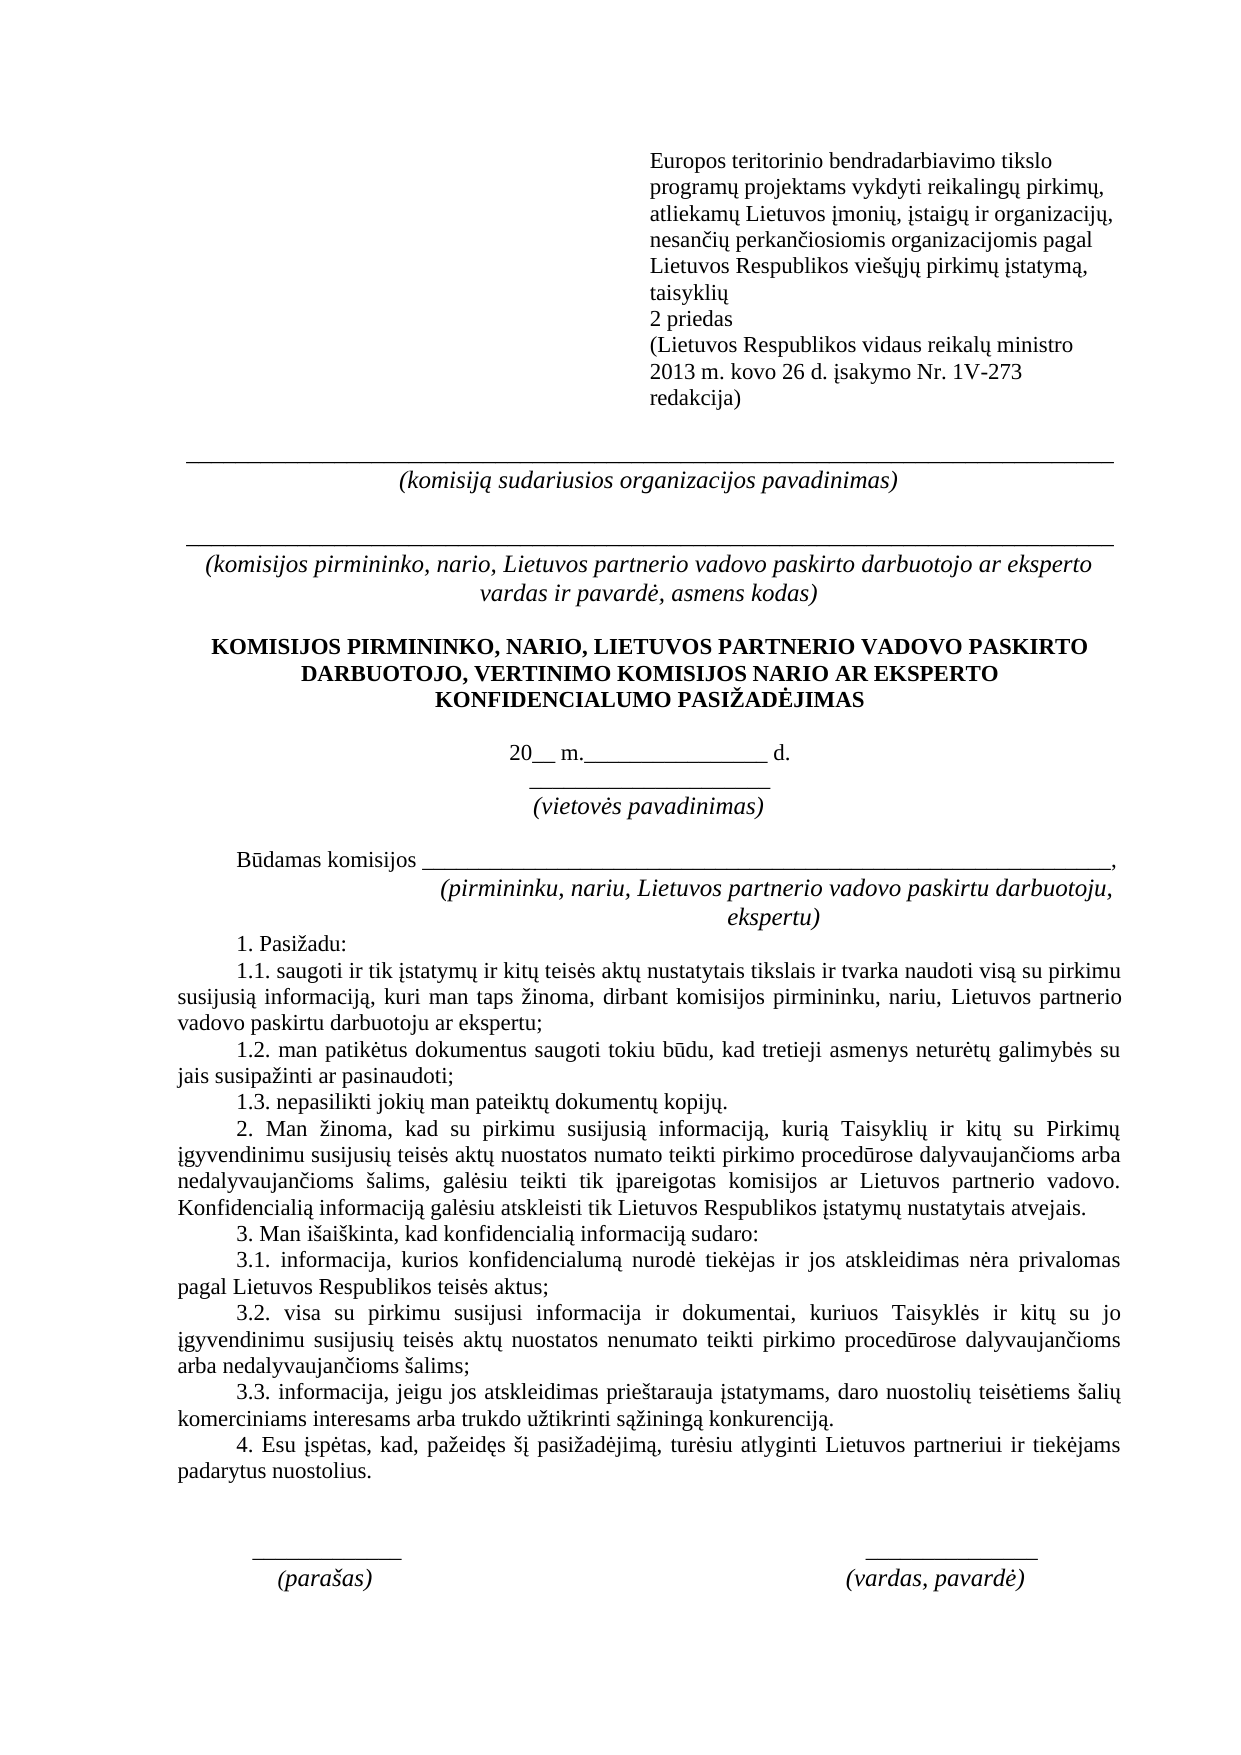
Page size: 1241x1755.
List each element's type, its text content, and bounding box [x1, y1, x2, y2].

text 2 priedas [649, 305, 1122, 331]
text 3.2. visa su pirkimu susijusi informacija ir dokumentai, kuriuos Taisyklės ir kitų su jo įgyvendinimu susijusių teisės aktų nuostatos nenumato teikti pirkimo procedūrose dalyvaujančioms arba nedalyvaujančioms šalims; [177, 1299, 1122, 1378]
text 1. Pasižadu: [177, 930, 1122, 957]
text (komisiją sudariusios organizacijos pavadinimas) [177, 466, 1122, 494]
text komisijos PIRMININKO, nario, LIETUVOS PARTNERIO VADOVO PASKIRTO DARBUOTOJO, VERTINIMO KOMISIJOS NARIO AR eksperto [177, 633, 1122, 686]
text _ [177, 437, 1122, 466]
text 3.1. informacija, kurios konfidencialumą nurodė tiekėjas ir jos atskleidimas nėra privalomas pagal Lietuvos Respublikos teisės aktus; [177, 1247, 1122, 1299]
text 2. Man žinoma, kad su pirkimu susijusią informaciją, kurią Taisyklių ir kitų su Pirkimų įgyvendinimu susijusių teisės aktų nuostatos numato teikti pirkimo procedūrose dalyvaujančioms arba nedalyvaujančioms šalims, galėsiu teikti tik įpareigotas komisijos ar Lietuvos partnerio vadovo. Konfidencialią informaciją galėsiu atskleisti tik Lietuvos Respublikos įstatymų nustatytais atvejais. [177, 1115, 1122, 1220]
text redakcija) [649, 384, 1122, 410]
text (Lietuvos Respublikos vidaus reikalų ministro 2013 m. kovo 26 d. įsakymo Nr. 1V-273 [649, 331, 1122, 384]
text (pirmininku, nariu, Lietuvos partnerio vadovo paskirtu darbuotoju, ekspertu) [427, 873, 1122, 930]
text _____________________ [177, 765, 1122, 791]
text 3. Man išaiškinta, kad konfidencialią informaciją sudaro: [177, 1220, 1122, 1247]
text (komisijos pirmininko, nario, Lietuvos partnerio vadovo paskirto darbuotojo ar eksperto vardas ir pavardė, asmens kodas) [177, 549, 1122, 607]
text Būdamas komisijos , [177, 846, 1122, 873]
text (parašas) (vardas, pavardė) [277, 1563, 1122, 1592]
text 1.2. man patikėtus dokumentus saugoti tokiu būdu, kad tretieji asmenys neturėtų galimybės su jais susipažinti ar pasinaudoti; [177, 1036, 1122, 1088]
text KONFIDENCIALUMO PASIŽADĖJIMAS [177, 686, 1122, 712]
text (vietovės pavadinimas) [177, 791, 1122, 820]
text 1.1. saugoti ir tik įstatymų ir kitų teisės aktų nustatytais tikslais ir tvarka naudoti visą su pirkimu susijusią informaciją, kuri man taps žinoma, dirbant komisijos pirmininku, nariu, Lietuvos partnerio vadovo paskirtu darbuotoju ar ekspertu; [177, 957, 1122, 1036]
text 1.3. nepasilikti jokių man pateiktų dokumentų kopijų. [177, 1088, 1122, 1115]
text _____________ _______________ [252, 1536, 1122, 1563]
text 3.3. informacija, jeigu jos atskleidimas prieštarauja įstatymams, daro nuostolių teisėtiems šalių komerciniams interesams arba trukdo užtikrinti sąžiningą konkurenciją. [177, 1378, 1122, 1431]
text 20__ m.________________ d. [177, 739, 1122, 765]
text 4. Esu įspėtas, kad, pažeidęs šį pasižadėjimą, turėsiu atlyginti Lietuvos partneriui ir tiekėjams padarytus nuostolius. [177, 1431, 1122, 1484]
text Europos teritorinio bendradarbiavimo tikslo programų projektams vykdyti reikalingų pirkimų, atliekamų Lietuvos įmonių, įstaigų ir organizacijų, nesančių perkančiosiomis organizacijomis pagal Lietuvos Respublikos viešųjų pirkimų įstatymą, taisyklių [649, 147, 1122, 305]
text _ [177, 521, 1122, 549]
